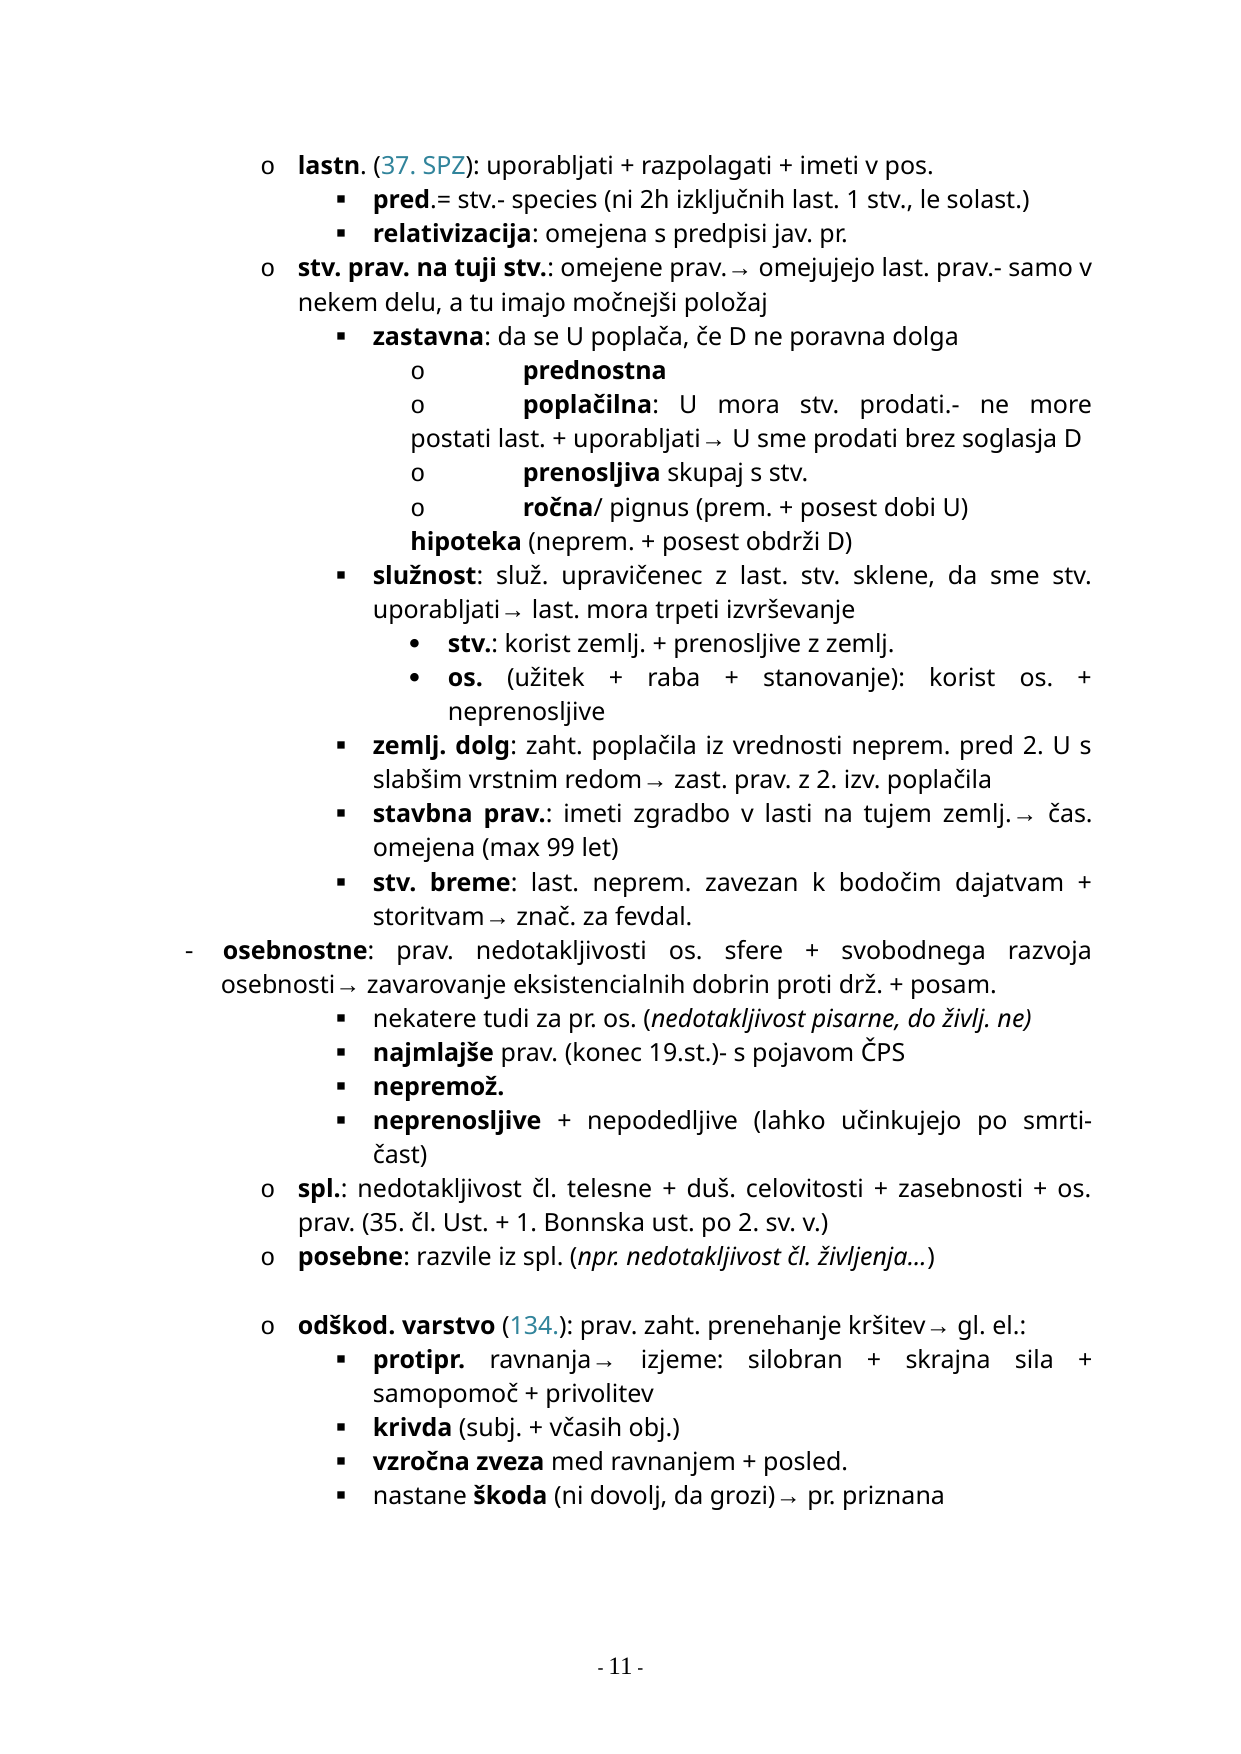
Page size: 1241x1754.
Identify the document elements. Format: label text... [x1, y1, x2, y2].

list relativizacija: omejena s predpisi jav. pr. [335, 216, 1093, 250]
list neprenosljive + nepodedljive (lahko učinkujejo po smrti- čast) [335, 1103, 1093, 1171]
list prenosljiva skupaj s stv. [410, 455, 1093, 489]
list osebnostne: prav. nedotakljivosti os. sfere + svobodnega razvoja osebnosti→ zavarovanje eksistencialnih dobrin proti drž. + posam. [185, 932, 1093, 1000]
list poplačilna: U mora stv. prodati.- ne more postati last. + uporabljati→ U sme prodati brez soglasja D [410, 387, 1093, 455]
list prednostna [410, 352, 1093, 387]
list odškod. varstvo (134.): prav. zaht. prenehanje kršitev→ gl. el.: [260, 1307, 1093, 1342]
list pred.= stv.- species (ni 2h izključnih last. 1 stv., le solast.) [335, 182, 1093, 216]
list zemlj. dolg: zaht. poplačila iz vrednosti neprem. pred 2. U s slabšim vrstnim redom→ zast. prav. z 2. izv. poplačila [335, 728, 1093, 796]
list protipr. ravnanja→ izjeme: silobran + skrajna sila + samopomoč + privolitev [335, 1342, 1093, 1410]
list stv.: korist zemlj. + prenosljive z zemlj. [410, 626, 1093, 660]
list posebne: razvile iz spl. (npr. nedotakljivost čl. življenja...) [260, 1239, 1093, 1273]
list stv. prav. na tuji stv.: omejene prav.→ omejujejo last. prav.- samo v nekem delu, a tu imajo močnejši položaj [260, 250, 1093, 318]
list lastn. (37. SPZ): uporabljati + razpolagati + imeti v pos. [260, 148, 1093, 182]
list stv. breme: last. neprem. zavezan k bodočim dajatvam + storitvam→ znač. za fevdal. [335, 864, 1093, 932]
list spl.: nedotakljivost čl. telesne + duš. celovitosti + zasebnosti + os. prav. (35. čl. Ust. + 1. Bonnska ust. po 2. sv. v.) [260, 1171, 1093, 1239]
list stavbna prav.: imeti zgradbo v lasti na tujem zemlj.→ čas. omejena (max 99 let) [335, 796, 1093, 864]
list služnost: služ. upravičenec z last. stv. sklene, da sme stv. uporabljati→ last. mora trpeti izvrševanje [335, 558, 1093, 626]
list nastane škoda (ni dovolj, da grozi)→ pr. priznana [335, 1478, 1093, 1512]
list krivda (subj. + včasih obj.) [335, 1410, 1093, 1444]
list nekatere tudi za pr. os. (nedotakljivost pisarne, do življ. ne) [335, 1000, 1093, 1034]
list vzročna zveza med ravnanjem + posled. [335, 1444, 1093, 1478]
list zastavna: da se U poplača, če D ne poravna dolga [335, 318, 1093, 352]
list ročna/ pignus (prem. + posest dobi U) [410, 489, 1093, 523]
list os. (užitek + raba + stanovanje): korist os. + neprenosljive [410, 660, 1093, 728]
text hipoteka (neprem. + posest obdrži D) [379, 523, 1093, 558]
list nepremož. [335, 1068, 1093, 1103]
list najmlajše prav. (konec 19.st.)- s pojavom ČPS [335, 1034, 1093, 1068]
